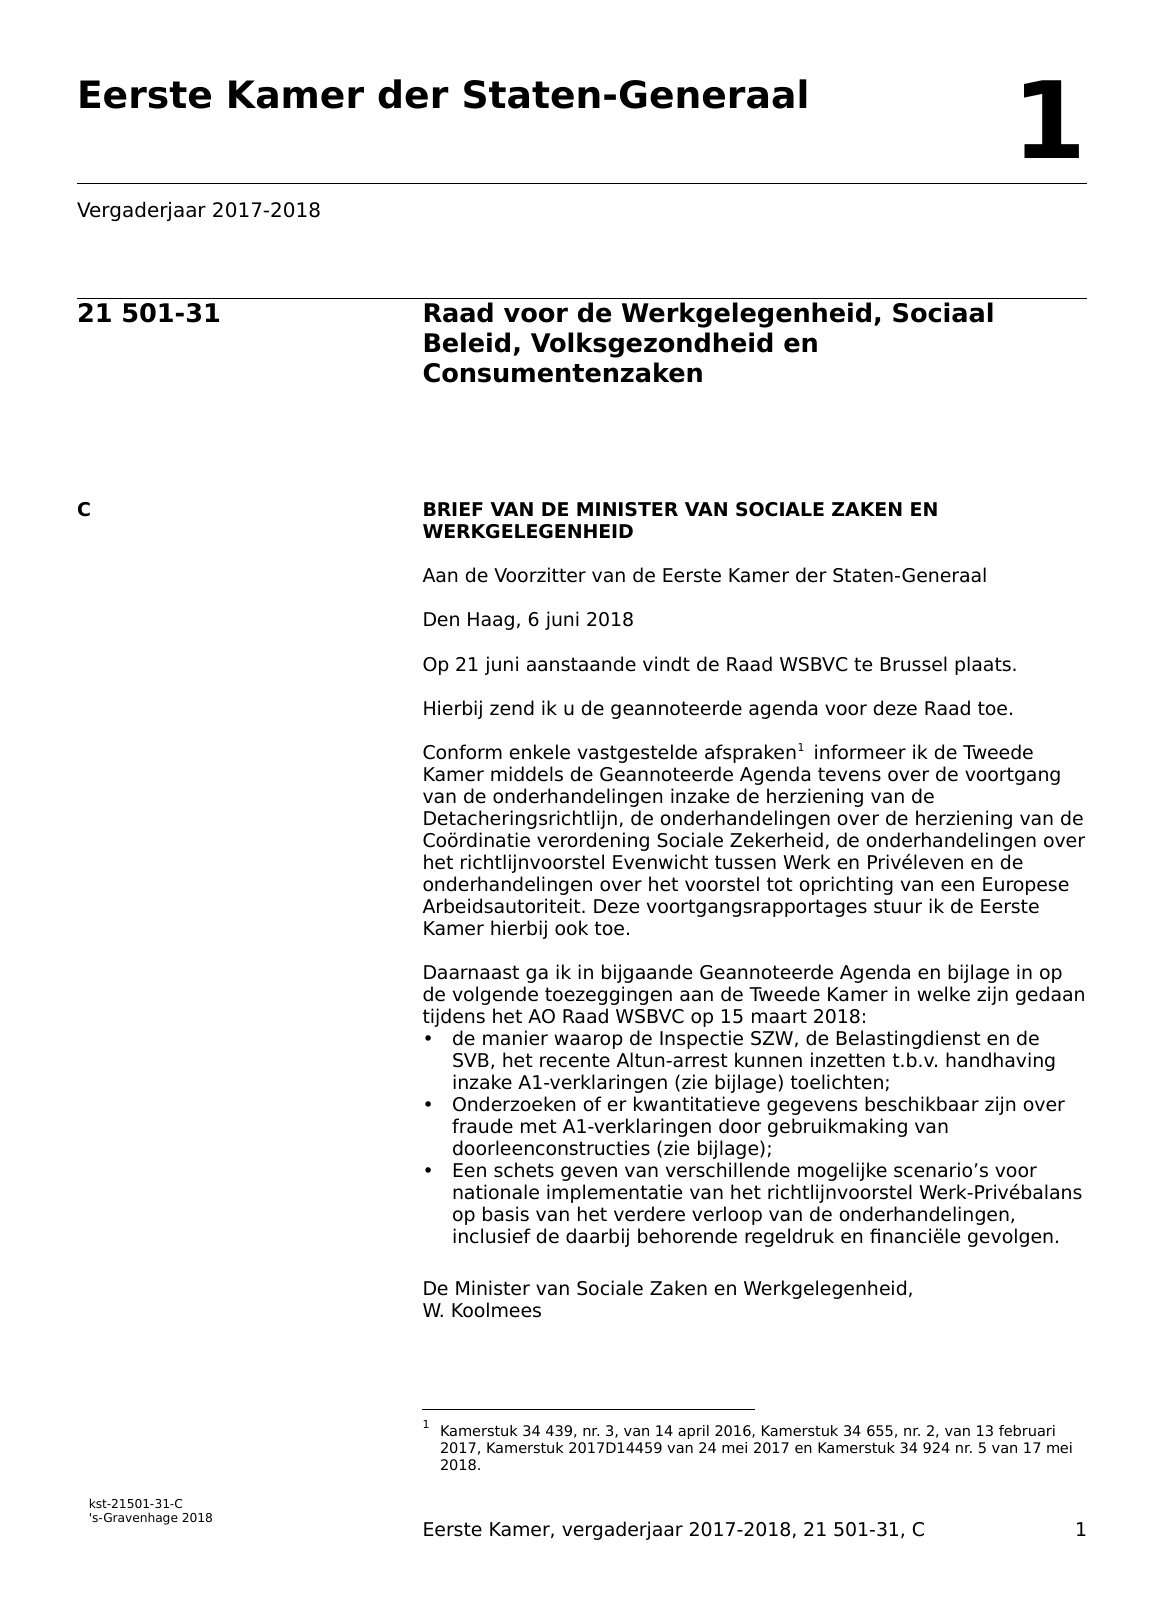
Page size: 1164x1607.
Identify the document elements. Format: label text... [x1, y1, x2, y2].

text De Minister van Sociale Zaken en Werkgelegenheid, W. Koolmees [422, 1278, 1087, 1322]
text Op 21 juni aanstaande vindt de Raad WSBVC te Brussel plaats. [422, 653, 1087, 676]
subtitle 21 501-31 Raad voor de Werkgelegenheid, Sociaal Beleid, Volksgezondheid en Consumentenzaken [77, 299, 1087, 388]
text Daarnaast ga ik in bijgaande Geannoteerde Agenda en bijlage in op de volgende toezeggingen aan de Tweede Kamer in welke zijn gedaan tijdens het AO Raad WSBVC op 15 maart 2018: [422, 962, 1087, 1028]
table_cell Vergaderjaar 2017-2018 [77, 184, 1087, 298]
subtitle C BRIEF VAN DE MINISTER VAN SOCIALE ZAKEN EN WERKGELEGENHEID [77, 499, 1087, 543]
table_header 1 [886, 59, 1087, 183]
text 's-Gravenhage 2018 [88, 1511, 323, 1525]
text Den Haag, 6 juni 2018 [422, 609, 1087, 631]
text Kamerstuk 34 439, nr. 3, van 14 april 2016, Kamerstuk 34 655, nr. 2, van 13 februari 2017, Kamerstuk 2017D14459 van 24 mei 2017 en Kamerstuk 34 924 nr. 5 van 17 mei 2018. [422, 1418, 1087, 1474]
text Aan de Voorzitter van de Eerste Kamer der Staten-Generaal [422, 565, 1087, 587]
text Hierbij zend ik u de geannoteerde agenda voor deze Raad toe. [422, 698, 1087, 720]
text kst-21501-31-C [88, 1497, 323, 1511]
text • Een schets geven van verschillende mogelijke scenario’s voor nationale implementatie van het richtlijnvoorstel Werk-Privébalans op basis van het verdere verloop van de onderhandelingen, inclusief de daarbij behorende regeldruk en financiële gevolgen. [422, 1160, 1087, 1248]
text • de manier waarop de Inspectie SZW, de Belastingdienst en de SVB, het recente Altun-arrest kunnen inzetten t.b.v. handhaving inzake A1-verklaringen (zie bijlage) toelichten; [422, 1028, 1087, 1094]
table_header Eerste Kamer der Staten-Generaal [77, 59, 886, 183]
text • Onderzoeken of er kwantitatieve gegevens beschikbaar zijn over fraude met A1-verklaringen door gebruikmaking van doorleenconstructies (zie bijlage); [422, 1094, 1087, 1160]
text Conform enkele vastgestelde afspraken informeer ik de Tweede Kamer middels de Geannoteerde Agenda tevens over de voortgang van de onderhandelingen inzake de herziening van de Detacheringsrichtlijn, de onderhandelingen over de herziening van de Coördinatie verordening Sociale Zekerheid, de onderhandelingen over het richtlijnvoorstel Evenwicht tussen Werk en Privéleven en de onderhandelingen over het voorstel tot oprichting van een Europese Arbeidsautoriteit. Deze voortgangsrapportages stuur ik de Eerste Kamer hierbij ook toe. [422, 742, 1087, 940]
